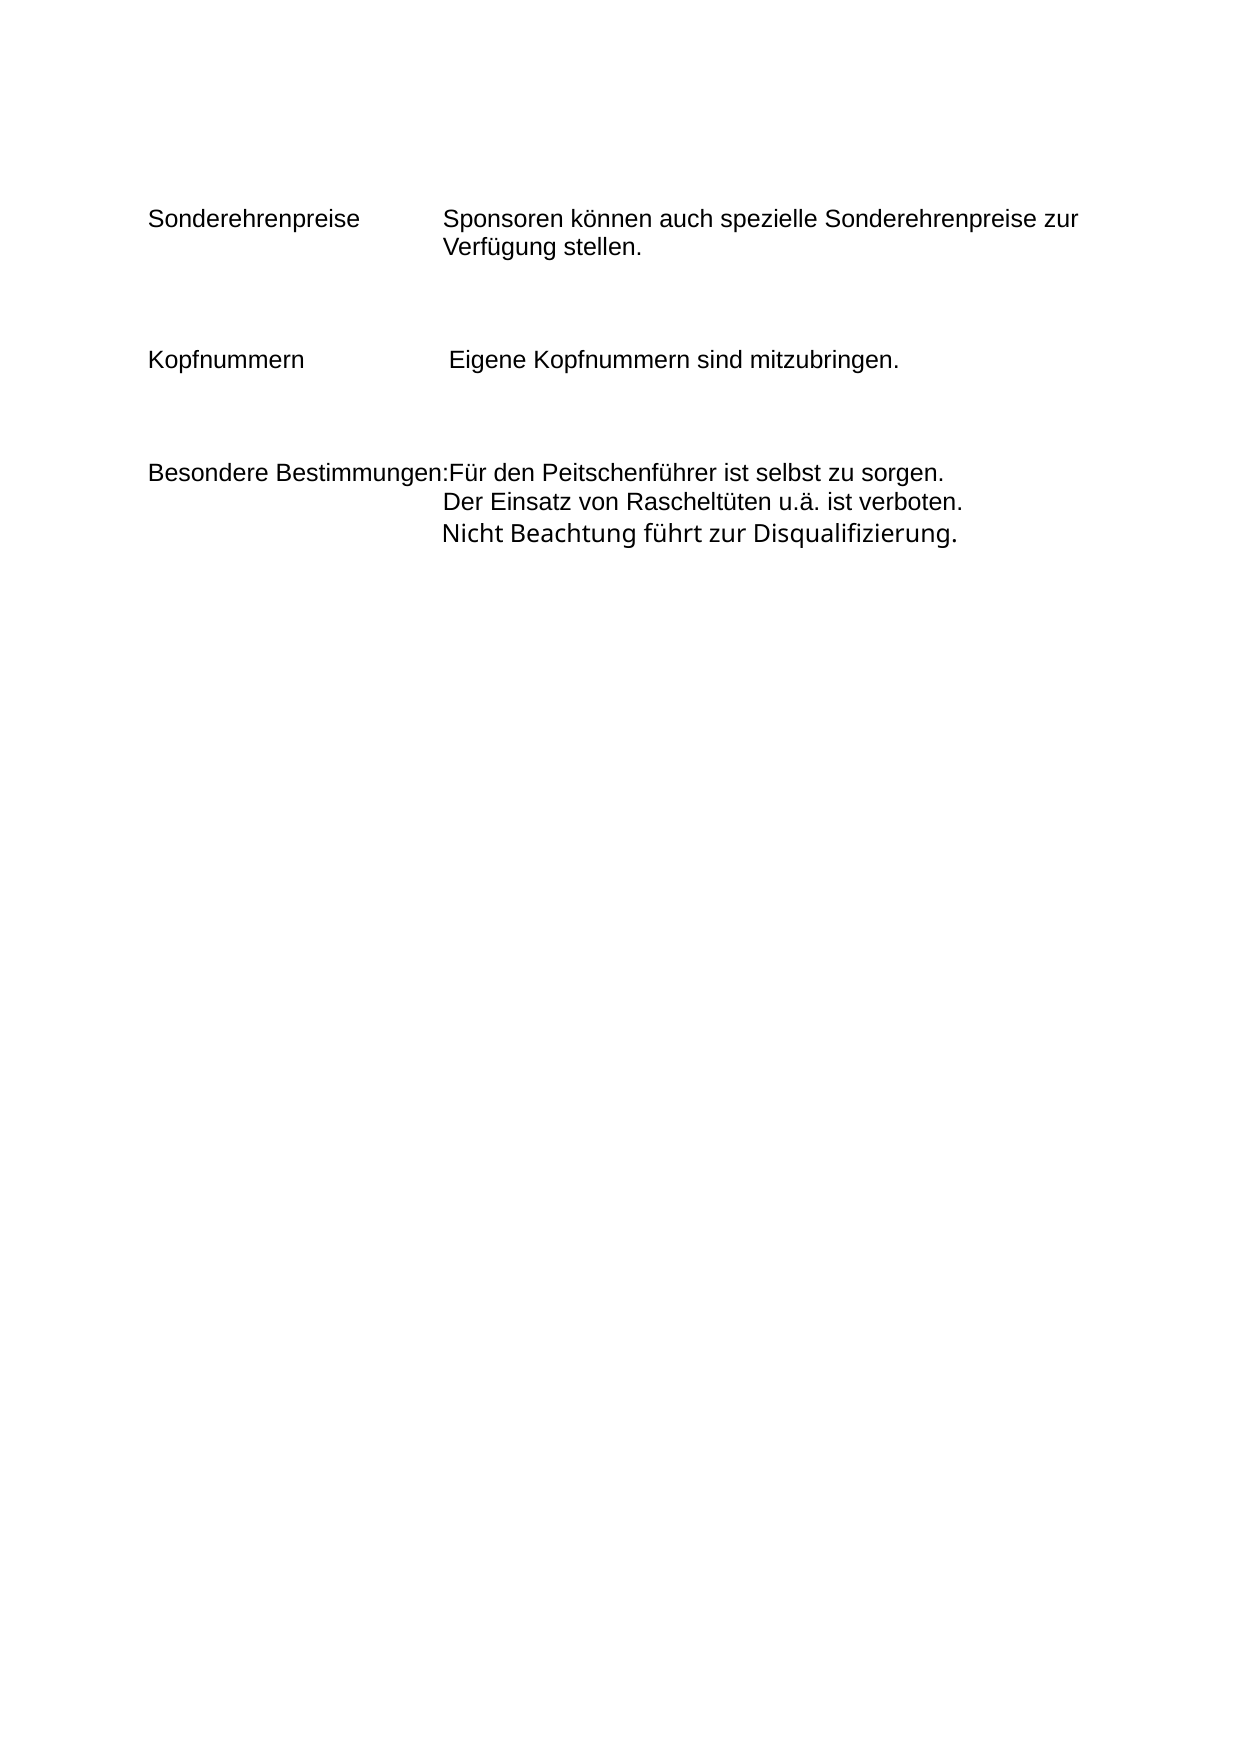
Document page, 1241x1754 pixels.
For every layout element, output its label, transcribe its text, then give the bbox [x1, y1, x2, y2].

text Kopfnummern Eigene Kopfnummern sind mitzubringen. [148, 345, 1093, 374]
text Sonderehrenpreise Sponsoren können auch spezielle Sonderehrenpreise zur Verfügung stellen. [148, 204, 1093, 261]
text Der Einsatz von Rascheltüten u.ä. ist verboten. [148, 487, 1093, 516]
text Besondere Bestimmungen:Für den Peitschenführer ist selbst zu sorgen. [148, 458, 1093, 487]
text Nicht Beachtung führt zur Disqualifizierung. [148, 516, 1093, 550]
